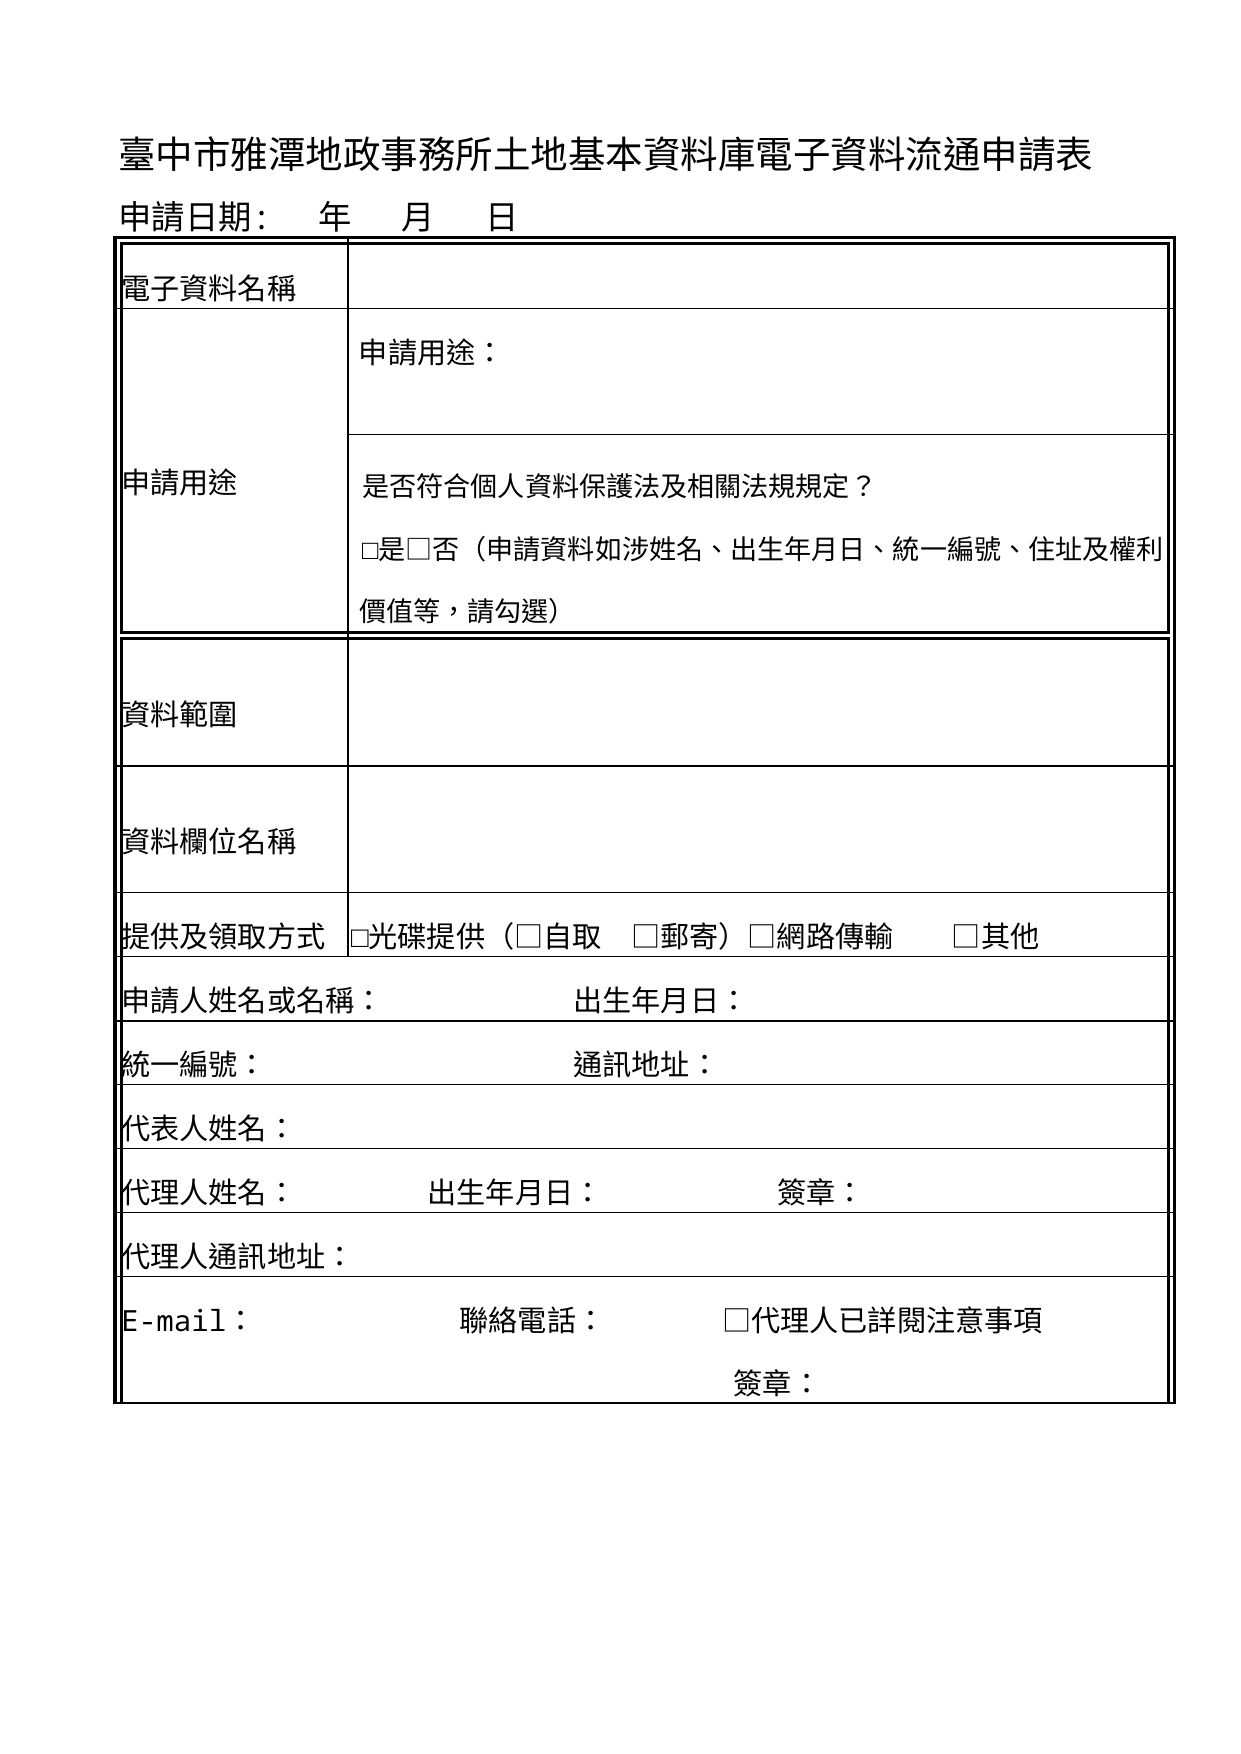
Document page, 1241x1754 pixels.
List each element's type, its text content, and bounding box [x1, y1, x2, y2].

table_cell 資料範圍 [118, 631, 347, 765]
table_cell 資料欄位名稱 [123, 767, 347, 892]
table_cell 統一編號： 通訊地址： [123, 1022, 1167, 1084]
table_cell E-mail： 聯絡電話： □代理人已詳閱注意事項 簽章： [123, 1277, 1167, 1402]
table_cell 是否符合個人資料保護法及相關法規規定？ □是□否（申請資料如涉姓名、出生年月日、統一編號、住址及權利價值等，請勾選） [356, 435, 1167, 631]
table_header 電子資料名稱 [118, 239, 347, 307]
table_cell 申請用途： [356, 309, 1167, 434]
table_cell 代理人姓名： 出生年月日： 簽章： [123, 1149, 1167, 1212]
text 臺中市雅潭地政事務所土地基本資料庫電子資料流通申請表 [118, 111, 1122, 173]
table_cell □光碟提供（□自取 □郵寄）□網路傳輸 □其他 [349, 893, 1167, 956]
table_cell [349, 631, 1171, 765]
table_cell 提供及領取方式 [123, 893, 347, 956]
table_header [349, 239, 1171, 307]
table_cell 代理人通訊地址： [123, 1213, 1167, 1276]
table_cell 申請人姓名或名稱： 出生年月日： [123, 957, 1167, 1020]
table_cell [349, 309, 356, 434]
table_header [349, 245, 1167, 307]
table_cell [349, 640, 1167, 765]
table_cell 申請用途 [123, 309, 347, 631]
table_cell [349, 435, 356, 631]
table_cell 代表人姓名： [123, 1085, 1167, 1147]
table_cell [349, 767, 1167, 892]
text 申請日期: 年 月 日 [118, 173, 1122, 236]
